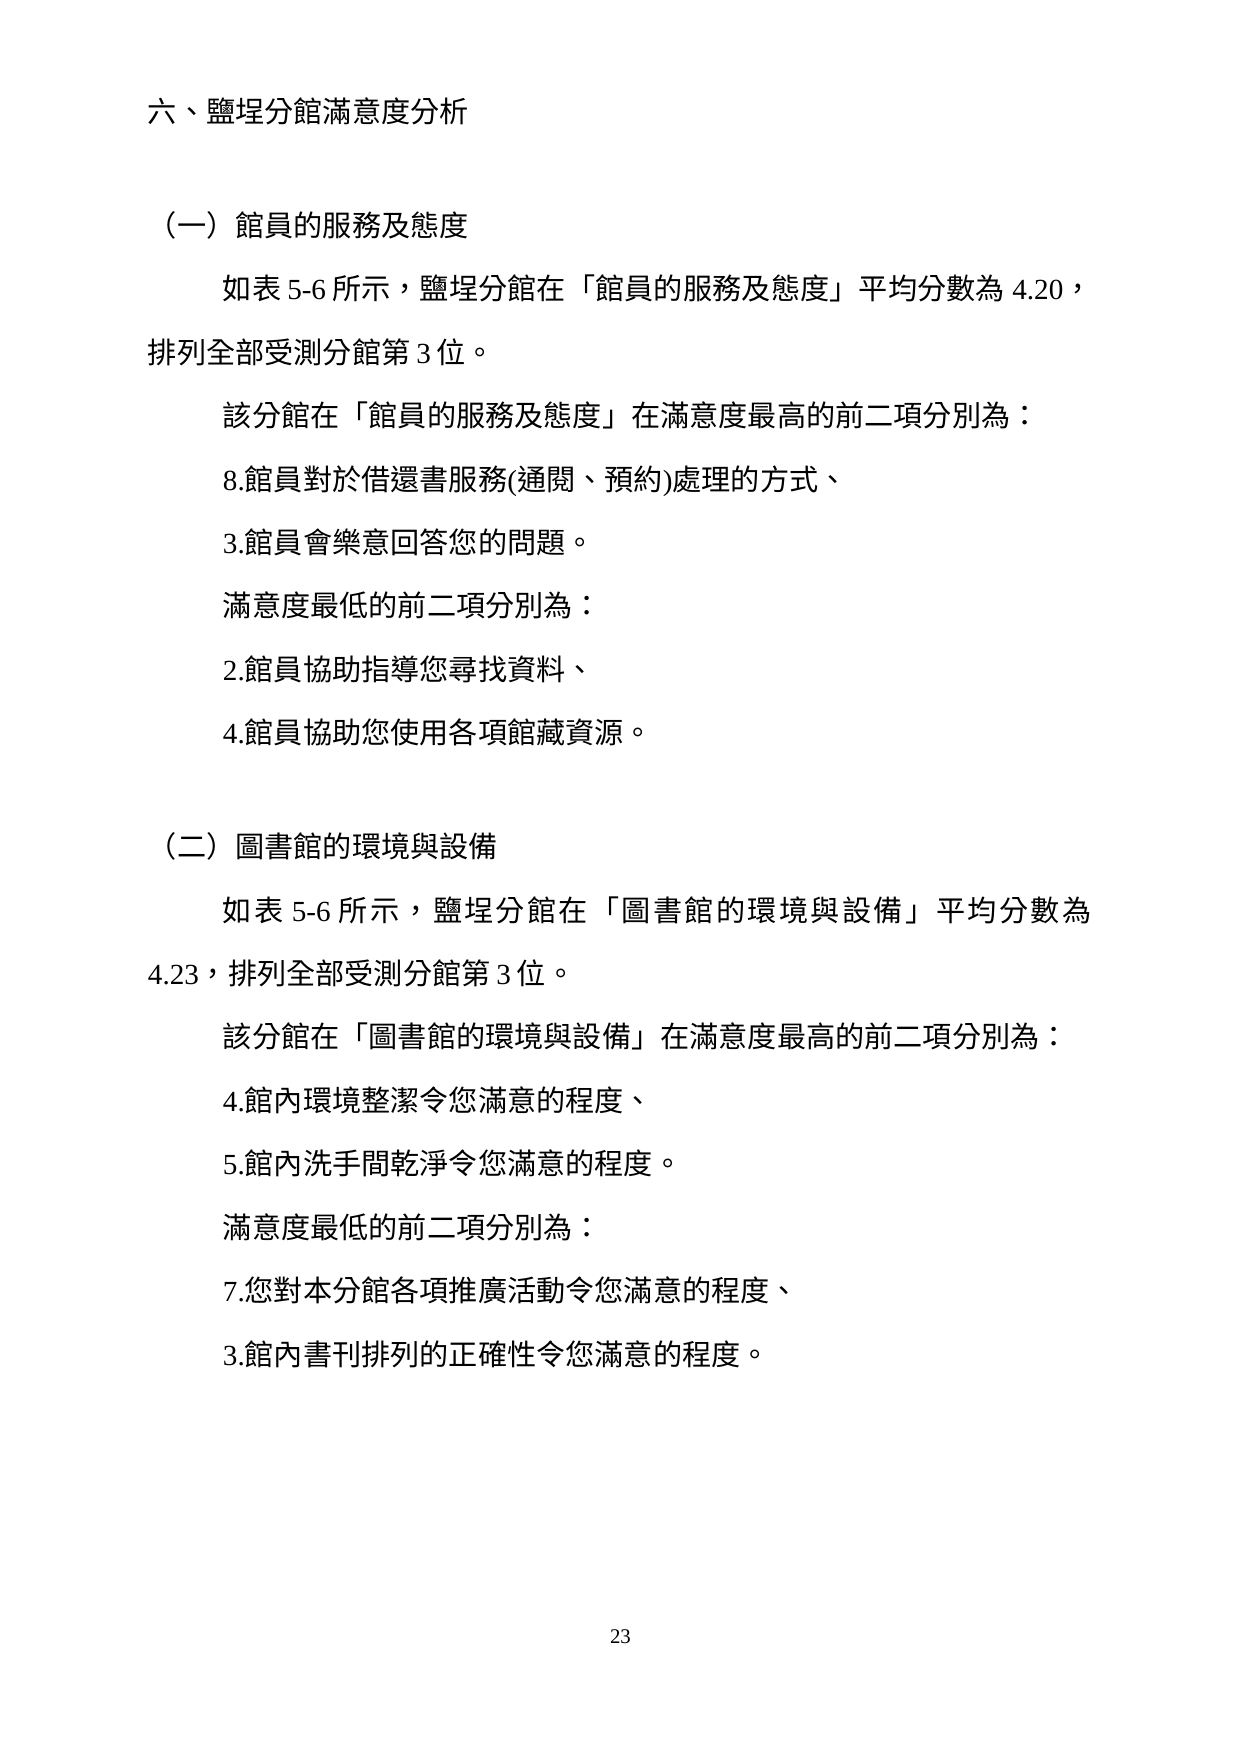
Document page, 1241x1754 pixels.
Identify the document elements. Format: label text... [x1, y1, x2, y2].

text 滿意度最低的前二項分別為： [148, 583, 1092, 625]
text 4.館內環境整潔令您滿意的程度、 [148, 1077, 1092, 1120]
text 六、鹽埕分館滿意度分析 [148, 89, 1092, 131]
text 如表5-6所示，鹽埕分館在「館員的服務及態度」平均分數為4.20，排列全部受測分館第3位。 [148, 266, 1092, 372]
text 7.您對本分館各項推廣活動令您滿意的程度、 [148, 1268, 1092, 1310]
text 3.館員會樂意回答您的問題。 [148, 519, 1092, 562]
text （一）館員的服務及態度 [148, 202, 1092, 245]
text 該分館在「圖書館的環境與設備」在滿意度最高的前二項分別為： [148, 1014, 1092, 1056]
text （二）圖書館的環境與設備 [148, 824, 1092, 866]
text 2.館員協助指導您尋找資料、 [148, 646, 1092, 689]
text 5.館內洗手間乾淨令您滿意的程度。 [148, 1141, 1092, 1183]
text 8.館員對於借還書服務(通閱、預約)處理的方式、 [148, 456, 1092, 498]
text 4.館員協助您使用各項館藏資源。 [148, 710, 1092, 752]
text 該分館在「館員的服務及態度」在滿意度最高的前二項分別為： [148, 393, 1092, 435]
text 3.館內書刊排列的正確性令您滿意的程度。 [148, 1331, 1092, 1373]
text 滿意度最低的前二項分別為： [148, 1204, 1092, 1247]
text 如表5-6所示，鹽埕分館在「圖書館的環境與設備」平均分數為4.23，排列全部受測分館第3位。 [148, 887, 1092, 993]
